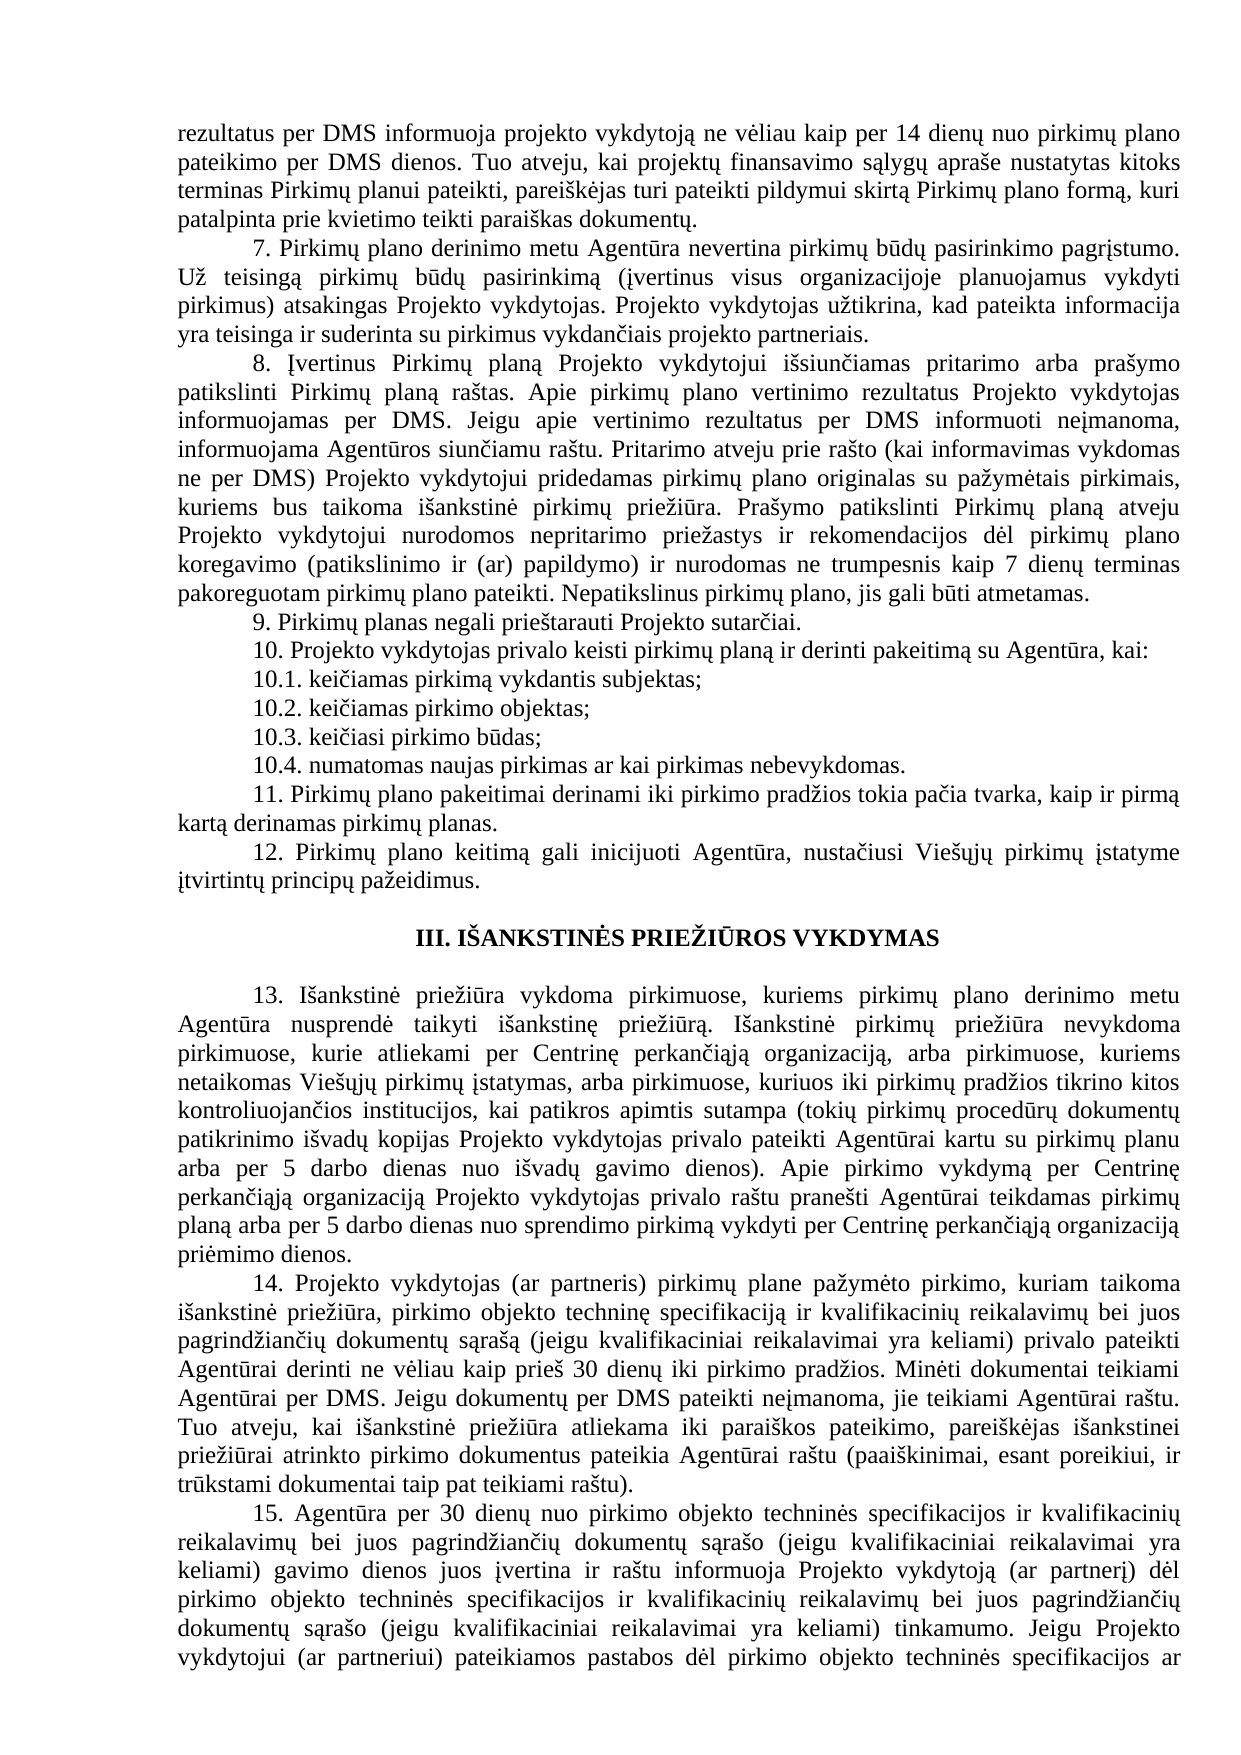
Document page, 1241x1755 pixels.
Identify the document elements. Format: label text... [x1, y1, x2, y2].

text 7. Pirkimų plano derinimo metu Agentūra nevertina pirkimų būdų pasirinkimo pagrįstumo. Už teisingą pirkimų būdų pasirinkimą (įvertinus visus organizacijoje planuojamus vykdyti pirkimus) atsakingas Projekto vykdytojas. Projekto vykdytojas užtikrina, kad pateikta informacija yra teisinga ir suderinta su pirkimus vykdančiais projekto partneriais. [177, 233, 1181, 348]
text 11. Pirkimų plano pakeitimai derinami iki pirkimo pradžios tokia pačia tvarka, kaip ir pirmą kartą derinamas pirkimų planas. [177, 779, 1181, 837]
text 13. Išankstinė priežiūra vykdoma pirkimuose, kuriems pirkimų plano derinimo metu Agentūra nusprendė taikyti išankstinę priežiūrą. Išankstinė pirkimų priežiūra nevykdoma pirkimuose, kurie atliekami per Centrinę perkančiąją organizaciją, arba pirkimuose, kuriems netaikomas Viešųjų pirkimų įstatymas, arba pirkimuose, kuriuos iki pirkimų pradžios tikrino kitos kontroliuojančios institucijos, kai patikros apimtis sutampa (tokių pirkimų procedūrų dokumentų patikrinimo išvadų kopijas Projekto vykdytojas privalo pateikti Agentūrai kartu su pirkimų planu arba per 5 darbo dienas nuo išvadų gavimo dienos). Apie pirkimo vykdymą per Centrinę perkančiąją organizaciją Projekto vykdytojas privalo raštu pranešti Agentūrai teikdamas pirkimų planą arba per 5 darbo dienas nuo sprendimo pirkimą vykdyti per Centrinę perkančiąją organizaciją priėmimo dienos. [177, 981, 1181, 1268]
text 15. Agentūra per 30 dienų nuo pirkimo objekto techninės specifikacijos ir kvalifikacinių reikalavimų bei juos pagrindžiančių dokumentų sąrašo (jeigu kvalifikaciniai reikalavimai yra keliami) gavimo dienos juos įvertina ir raštu informuoja Projekto vykdytoją (ar partnerį) dėl pirkimo objekto techninės specifikacijos ir kvalifikacinių reikalavimų bei juos pagrindžiančių dokumentų sąrašo (jeigu kvalifikaciniai reikalavimai yra keliami) tinkamumo. Jeigu Projekto vykdytojui (ar partneriui) pateikiamos pastabos dėl pirkimo objekto techninės specifikacijos ar [177, 1498, 1181, 1671]
text 10.3. keičiasi pirkimo būdas; [177, 722, 1181, 751]
text 12. Pirkimų plano keitimą gali inicijuoti Agentūra, nustačiusi Viešųjų pirkimų įstatyme įtvirtintų principų pažeidimus. [177, 837, 1181, 894]
text 10. Projekto vykdytojas privalo keisti pirkimų planą ir derinti pakeitimą su Agentūra, kai: [177, 636, 1181, 664]
text 10.2. keičiamas pirkimo objektas; [177, 693, 1181, 722]
text 10.1. keičiamas pirkimą vykdantis subjektas; [177, 664, 1181, 693]
text rezultatus per DMS informuoja projekto vykdytoją ne vėliau kaip per 14 dienų nuo pirkimų plano pateikimo per DMS dienos. Tuo atveju, kai projektų finansavimo sąlygų apraše nustatytas kitoks terminas Pirkimų planui pateikti, pareiškėjas turi pateikti pildymui skirtą Pirkimų plano formą, kuri patalpinta prie kvietimo teikti paraiškas dokumentų. [177, 118, 1181, 233]
text 9. Pirkimų planas negali prieštarauti Projekto sutarčiai. [177, 607, 1181, 636]
text 14. Projekto vykdytojas (ar partneris) pirkimų plane pažymėto pirkimo, kuriam taikoma išankstinė priežiūra, pirkimo objekto techninę specifikaciją ir kvalifikacinių reikalavimų bei juos pagrindžiančių dokumentų sąrašą (jeigu kvalifikaciniai reikalavimai yra keliami) privalo pateikti Agentūrai derinti ne vėliau kaip prieš 30 dienų iki pirkimo pradžios. Minėti dokumentai teikiami Agentūrai per DMS. Jeigu dokumentų per DMS pateikti neįmanoma, jie teikiami Agentūrai raštu. Tuo atveju, kai išankstinė priežiūra atliekama iki paraiškos pateikimo, pareiškėjas išankstinei priežiūrai atrinkto pirkimo dokumentus pateikia Agentūrai raštu (paaiškinimai, esant poreikiui, ir trūkstami dokumentai taip pat teikiami raštu). [177, 1268, 1181, 1498]
text 10.4. numatomas naujas pirkimas ar kai pirkimas nebevykdomas. [177, 751, 1181, 779]
text III. IŠANKSTINĖS PRIEŽIŪROS VYKDYMAS [177, 923, 1178, 952]
text 8. Įvertinus Pirkimų planą Projekto vykdytojui išsiunčiamas pritarimo arba prašymo patikslinti Pirkimų planą raštas. Apie pirkimų plano vertinimo rezultatus Projekto vykdytojas informuojamas per DMS. Jeigu apie vertinimo rezultatus per DMS informuoti neįmanoma, informuojama Agentūros siunčiamu raštu. Pritarimo atveju prie rašto (kai informavimas vykdomas ne per DMS) Projekto vykdytojui pridedamas pirkimų plano originalas su pažymėtais pirkimais, kuriems bus taikoma išankstinė pirkimų priežiūra. Prašymo patikslinti Pirkimų planą atveju Projekto vykdytojui nurodomos nepritarimo priežastys ir rekomendacijos dėl pirkimų plano koregavimo (patikslinimo ir (ar) papildymo) ir nurodomas ne trumpesnis kaip 7 dienų terminas pakoreguotam pirkimų plano pateikti. Nepatikslinus pirkimų plano, jis gali būti atmetamas. [177, 348, 1181, 607]
